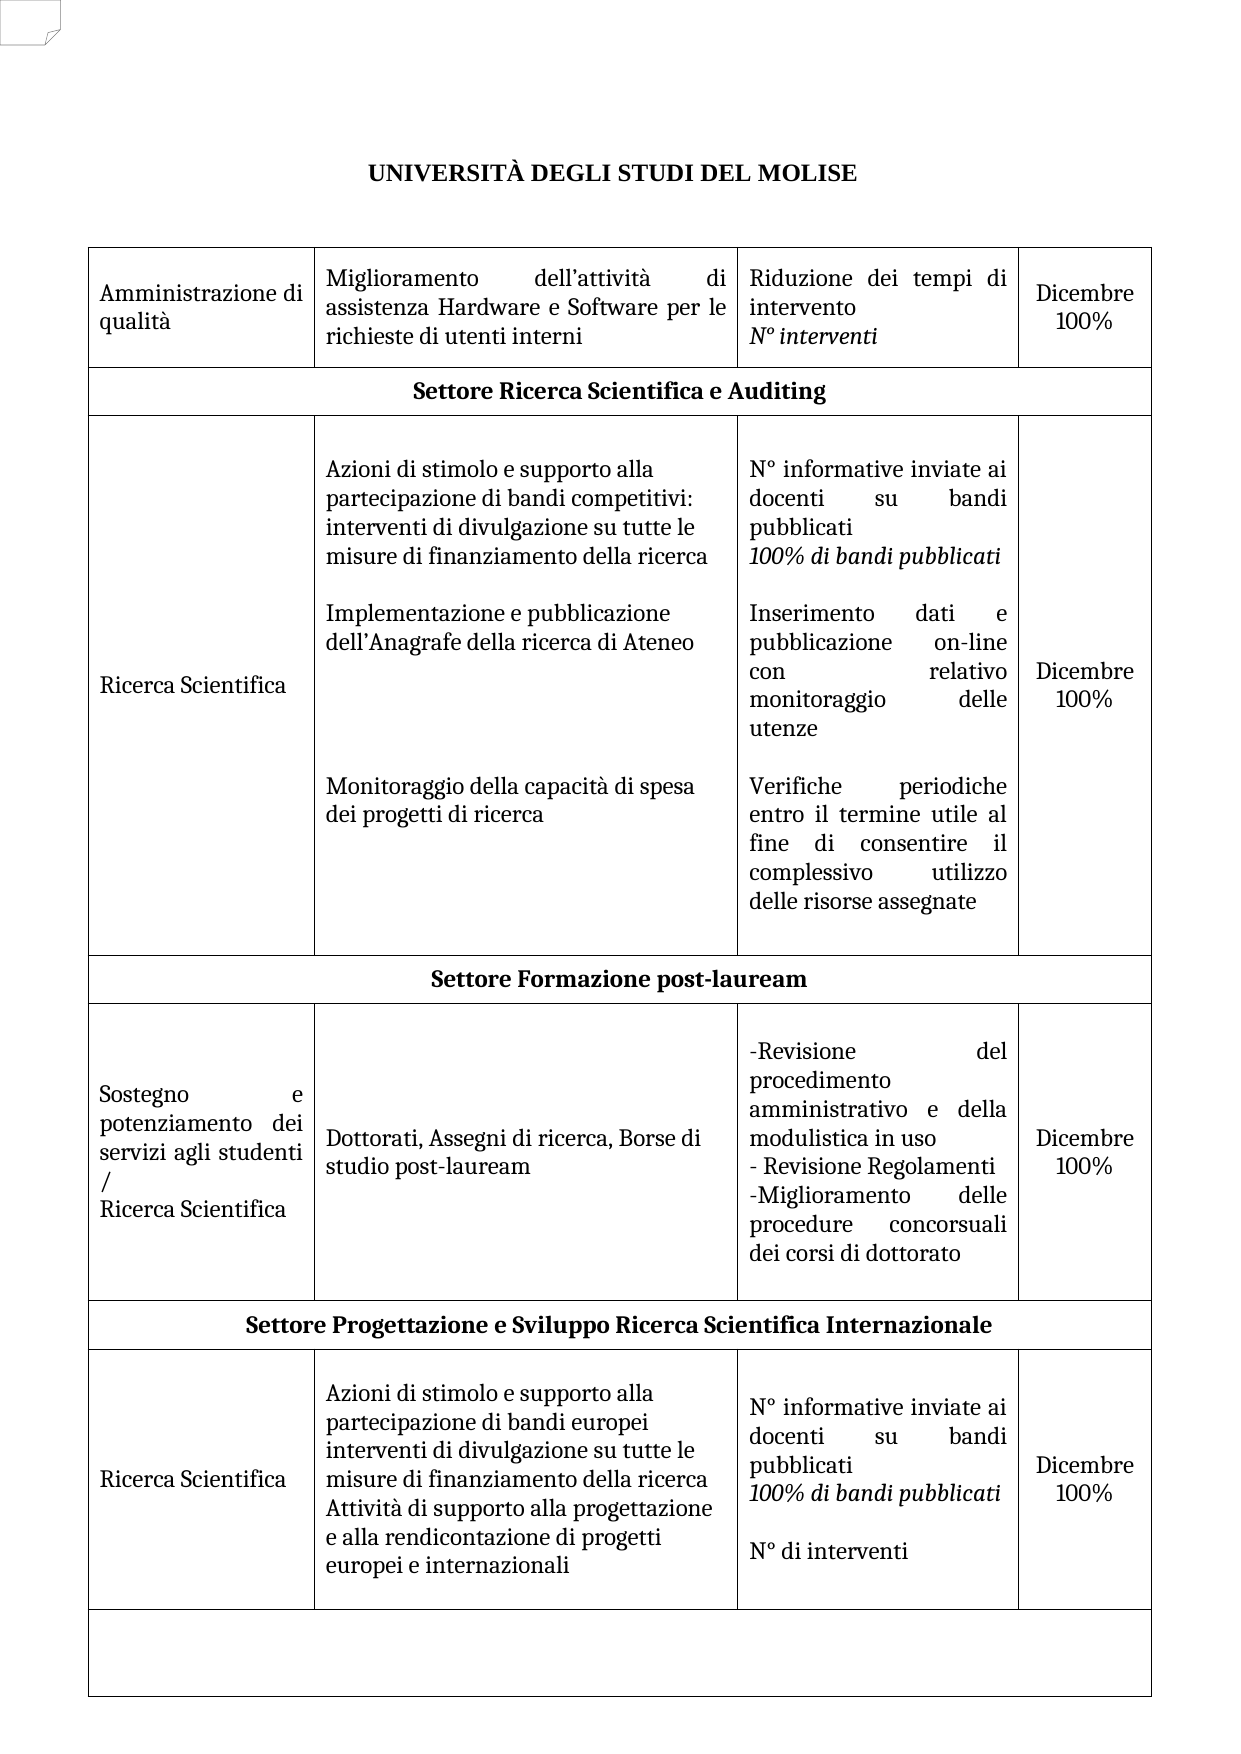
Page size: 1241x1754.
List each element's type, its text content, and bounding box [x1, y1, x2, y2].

table_cell Ricerca Scientifica [89, 416, 314, 955]
table_cell Dicembre 100% [1019, 1350, 1151, 1609]
table_cell Settore Ricerca Scientifica e Auditing [89, 368, 1151, 415]
table_cell Sostegno e potenziamento dei servizi agli studenti / Ricerca Scientifica [89, 1004, 314, 1300]
table_cell Dicembre 100% [1019, 1004, 1151, 1300]
table_cell Ricerca Scientifica [89, 1350, 314, 1609]
table_cell Dicembre 100% [1019, 416, 1151, 955]
table_cell Settore Formazione post-lauream [89, 956, 1151, 1003]
table_cell [89, 1610, 1151, 1696]
table_cell Riduzione dei tempi di intervento N° interventi [738, 248, 1018, 367]
table_cell -Revisione del procedimento amministrativo e della modulistica in uso - Revisione Regolamenti -Miglioramento delle procedure concorsuali dei corsi di dottorato [738, 1004, 1018, 1300]
table_cell Azioni di stimolo e supporto alla partecipazione di bandi europei interventi di divulgazione su tutte le misure di finanziamento della ricerca Attività di supporto alla progettazione e alla rendicontazione di progetti europei e internazionali [315, 1350, 737, 1609]
table_cell Miglioramento dell’attività di assistenza Hardware e Software per le richieste di utenti interni [315, 248, 737, 367]
table_cell Settore Progettazione e Sviluppo Ricerca Scientifica Internazionale [89, 1301, 1151, 1348]
table_cell N° informative inviate ai docenti su bandi pubblicati 100% di bandi pubblicati Inserimento dati e pubblicazione on-line con relativo monitoraggio delle utenze Verifiche periodiche entro il termine utile al fine di consentire il complessivo utilizzo delle risorse assegnate [738, 416, 1018, 955]
table_cell Dottorati, Assegni di ricerca, Borse di studio post-lauream [315, 1004, 737, 1300]
table_cell N° informative inviate ai docenti su bandi pubblicati 100% di bandi pubblicati N° di interventi [738, 1350, 1018, 1609]
table_cell Dicembre 100% [1019, 248, 1151, 367]
table_cell Azioni di stimolo e supporto alla partecipazione di bandi competitivi: interventi di divulgazione su tutte le misure di finanziamento della ricerca Implementazione e pubblicazione dell’Anagrafe della ricerca di Ateneo Monitoraggio della capacità di spesa dei progetti di ricerca [315, 416, 737, 955]
table_cell Amministrazione di qualità [89, 248, 314, 367]
